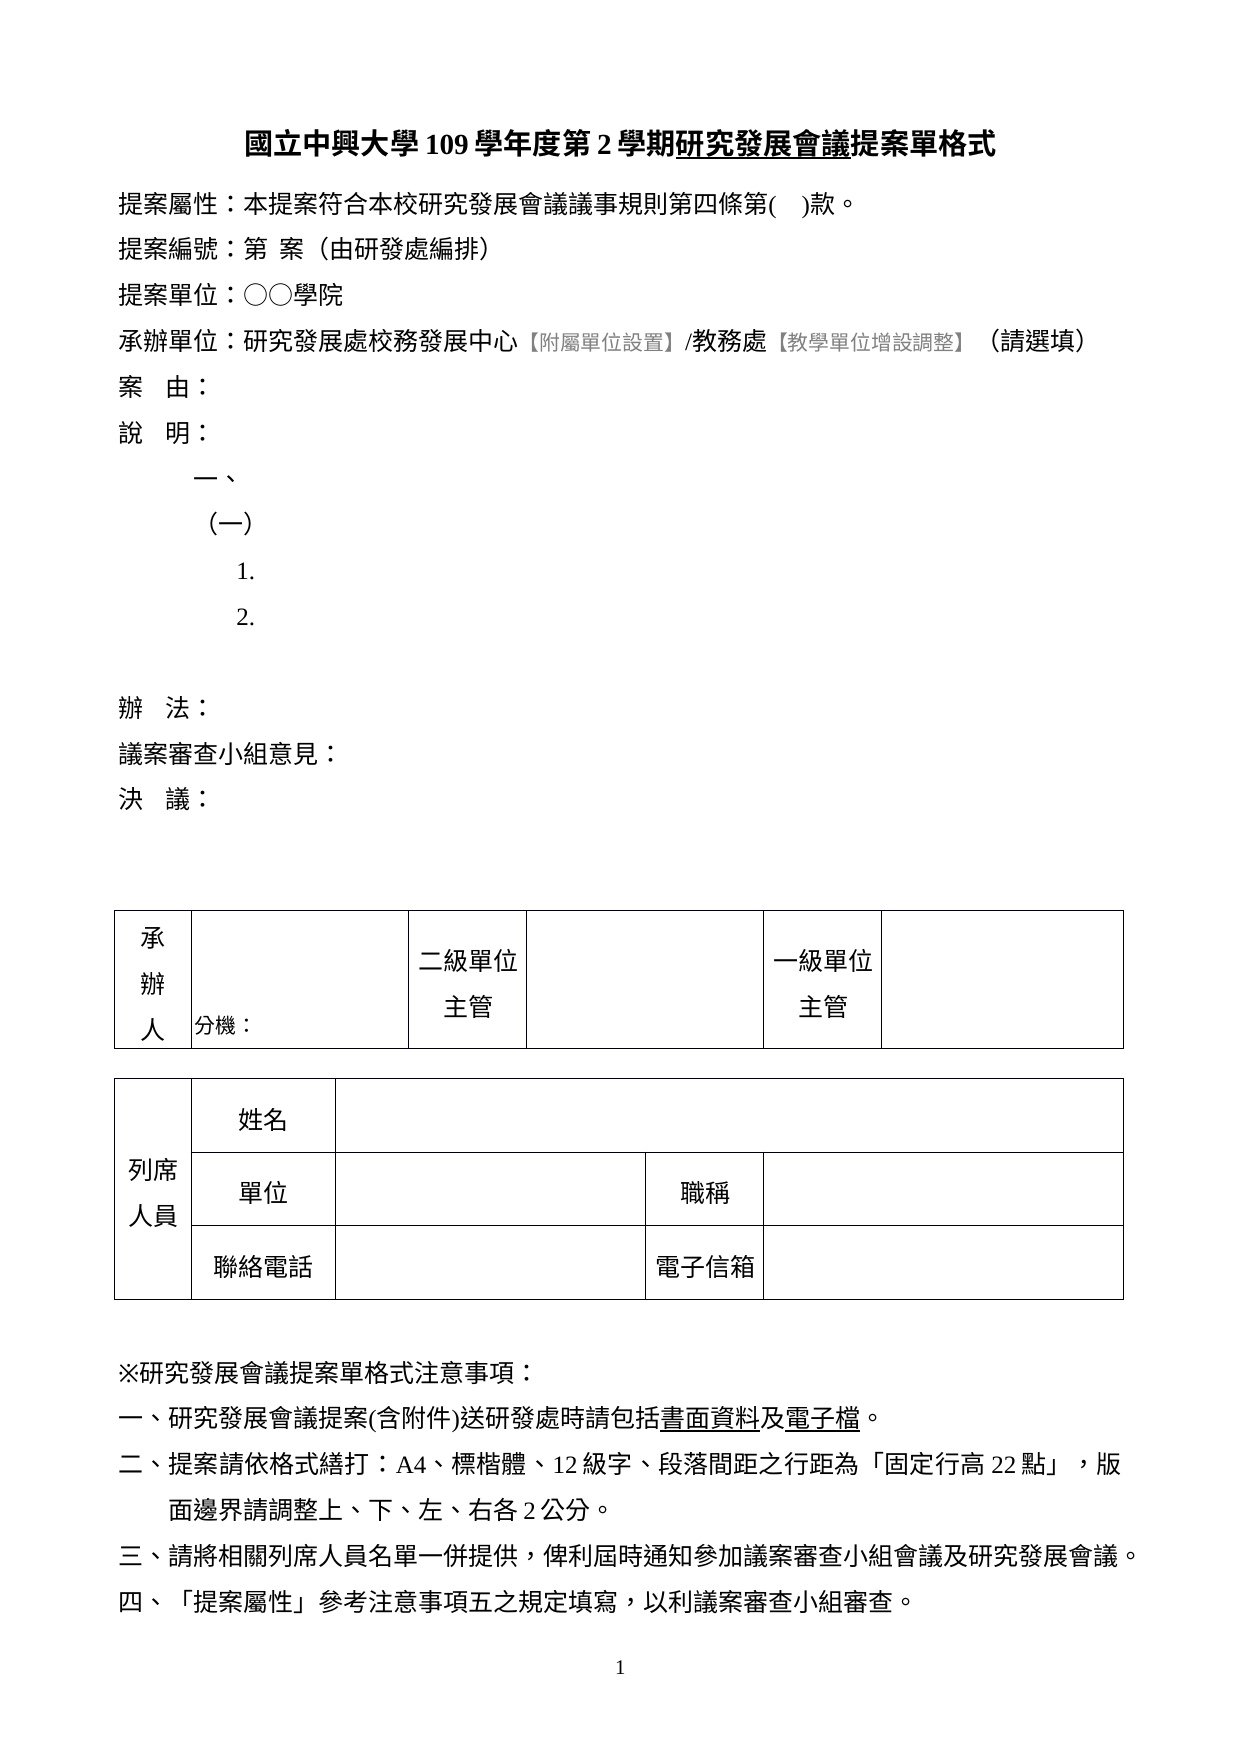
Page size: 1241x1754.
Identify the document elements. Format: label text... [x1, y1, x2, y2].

table_header 承 辦 人 [115, 911, 191, 1048]
table_header 姓名 [192, 1079, 335, 1152]
table_header [527, 911, 763, 1048]
table_header [882, 911, 1123, 1048]
text 一、 [118, 451, 1122, 497]
text 議案審查小組意見： [118, 726, 1122, 772]
table_cell 電子信箱 [646, 1226, 763, 1298]
table_cell 職稱 [646, 1153, 763, 1225]
text ※研究發展會議提案單格式注意事項： [118, 1345, 1122, 1391]
text 辦 法： [118, 681, 1122, 726]
table_cell [336, 1153, 645, 1225]
text 2. [118, 589, 1122, 635]
text 三、請將相關列席人員名單一併提供，俾利屆時通知參加議案審查小組會議及研究發展會議。 [118, 1529, 1122, 1574]
table_header [336, 1079, 1123, 1152]
text 案 由： [118, 360, 1122, 406]
table_cell [764, 1226, 1123, 1298]
text （一） [118, 497, 1122, 543]
text 1. [118, 543, 1122, 589]
table_header 一級單位主管 [764, 911, 881, 1048]
table_header [192, 911, 408, 991]
table_cell [336, 1226, 645, 1298]
table_header 列席人員 [115, 1079, 191, 1298]
table_cell 聯絡電話 [192, 1226, 335, 1298]
text 決 議： [118, 772, 1122, 818]
text 提案屬性：本提案符合本校研究發展會議議事規則第四條第( )款。 [118, 176, 1122, 222]
text 二、提案請依格式繕打：A4、標楷體、12級字、段落間距之行距為「固定行高22點」，版面邊界請調整上、下、左、右各2公分。 [118, 1437, 1122, 1529]
text 說 明： [118, 406, 1122, 451]
text 提案編號：第 案（由研發處編排） [118, 222, 1122, 268]
text 國立中興大學109學年度第2學期研究發展會議提案單格式 [118, 118, 1122, 164]
text 四、「提案屬性」參考注意事項五之規定填寫，以利議案審查小組審查。 [118, 1574, 1122, 1620]
table_cell 分機： [192, 991, 408, 1048]
table_cell 單位 [192, 1153, 335, 1225]
text 承辦單位：研究發展處校務發展中心【附屬單位設置】/教務處【教學單位增設調整】（請選填） [118, 314, 1122, 360]
table_header 二級單位主管 [409, 911, 526, 1048]
text 一、研究發展會議提案(含附件)送研發處時請包括書面資料及電子檔。 [118, 1391, 1122, 1437]
text 提案單位：○○學院 [118, 268, 1122, 314]
table_cell [764, 1153, 1123, 1225]
